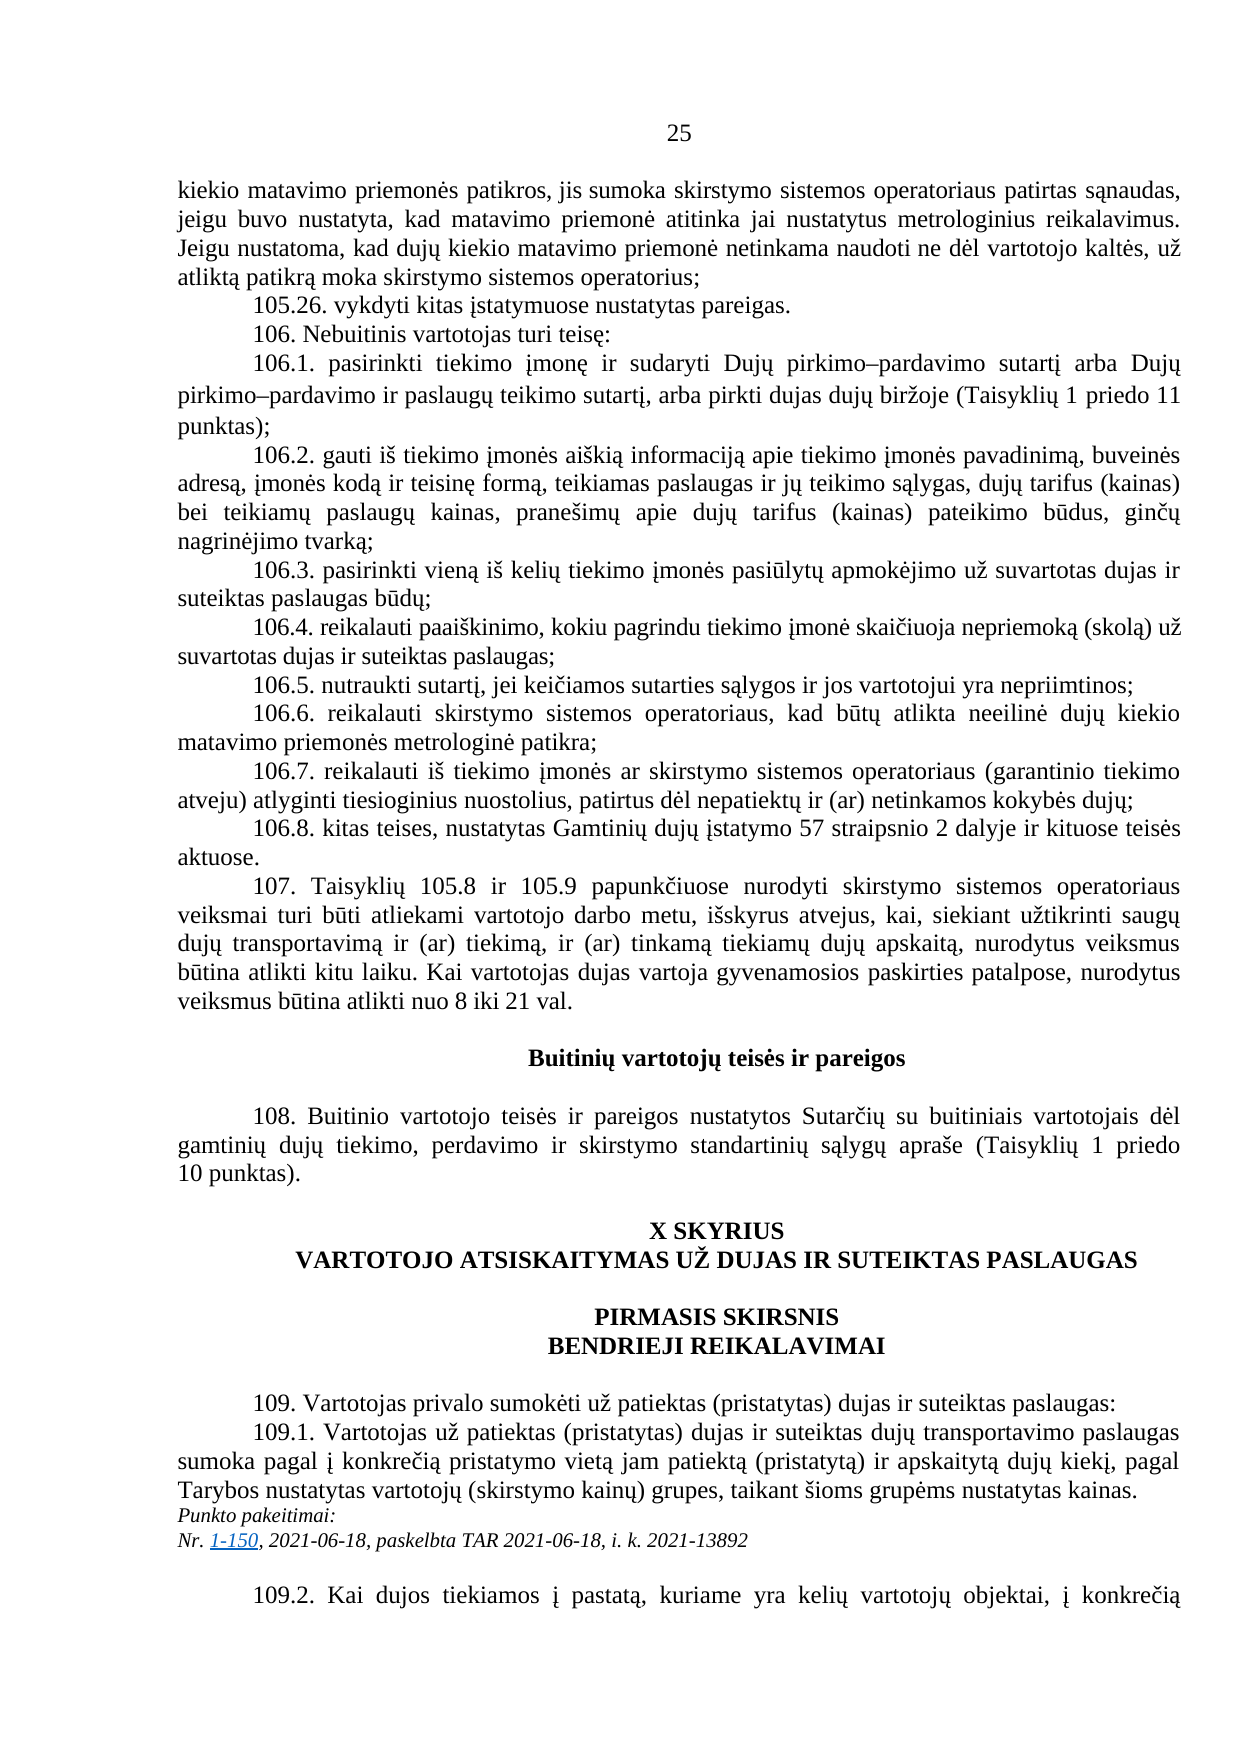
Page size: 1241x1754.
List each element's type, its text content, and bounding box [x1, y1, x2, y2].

text 109. Vartotojas privalo sumokėti už patiektas (pristatytas) dujas ir suteiktas paslaugas: [177, 1388, 1181, 1417]
text kiekio matavimo priemonės patikros, jis sumoka skirstymo sistemos operatoriaus patirtas sąnaudas, jeigu buvo nustatyta, kad matavimo priemonė atitinka jai nustatytus metrologinius reikalavimus. Jeigu nustatoma, kad dujų kiekio matavimo priemonė netinkama naudoti ne dėl vartotojo kaltės, už atliktą patikrą moka skirstymo sistemos operatorius; [177, 176, 1181, 291]
text X SKYRIUS [177, 1216, 1181, 1245]
text 106.1. pasirinkti tiekimo įmonę ir sudaryti Dujų pirkimo–pardavimo sutartį arba Dujų pirkimo–pardavimo ir paslaugų teikimo sutartį, arba pirkti dujas dujų biržoje (Taisyklių 1 priedo 11 punktas); [177, 348, 1181, 440]
text VARTOTOJO ATSISKAITYMAS UŽ DUJAS IR SUTEIKTAS PASLAUGAS [177, 1245, 1181, 1273]
text Buitinių vartotojų teisės ir pareigos [177, 1043, 1181, 1072]
text 107. Taisyklių 105.8 ir 105.9 papunkčiuose nurodyti skirstymo sistemos operatoriaus veiksmai turi būti atliekami vartotojo darbo metu, išskyrus atvejus, kai, siekiant užtikrinti saugų dujų transportavimą ir (ar) tiekimą, ir (ar) tinkamą tiekiamų dujų apskaitą, nurodytus veiksmus būtina atlikti kitu laiku. Kai vartotojas dujas vartoja gyvenamosios paskirties patalpose, nurodytus veiksmus būtina atlikti nuo 8 iki 21 val. [177, 871, 1181, 1015]
text 106.4. reikalauti paaiškinimo, kokiu pagrindu tiekimo įmonė skaičiuoja nepriemoką (skolą) už suvartotas dujas ir suteiktas paslaugas; [177, 612, 1181, 670]
text Punkto pakeitimai: [177, 1503, 1181, 1527]
text 106.6. reikalauti skirstymo sistemos operatoriaus, kad būtų atlikta neeilinė dujų kiekio matavimo priemonės metrologinė patikra; [177, 698, 1181, 756]
text PIRMASIS SKIRSNIS [177, 1302, 1181, 1331]
text Nr. 1-150, 2021-06-18, paskelbta TAR 2021-06-18, i. k. 2021-13892 [177, 1527, 1181, 1552]
text 106.7. reikalauti iš tiekimo įmonės ar skirstymo sistemos operatoriaus (garantinio tiekimo atveju) atlyginti tiesioginius nuostolius, patirtus dėl nepatiektų ir (ar) netinkamos kokybės dujų; [177, 756, 1181, 813]
text 106.8. kitas teises, nustatytas Gamtinių dujų įstatymo 57 straipsnio 2 dalyje ir kituose teisės aktuose. [177, 813, 1181, 871]
text 106.5. nutraukti sutartį, jei keičiamos sutarties sąlygos ir jos vartotojui yra nepriimtinos; [177, 670, 1181, 698]
text 106.2. gauti iš tiekimo įmonės aiškią informaciją apie tiekimo įmonės pavadinimą, buveinės adresą, įmonės kodą ir teisinę formą, teikiamas paslaugas ir jų teikimo sąlygas, dujų tarifus (kainas) bei teikiamų paslaugų kainas, pranešimų apie dujų tarifus (kainas) pateikimo būdus, ginčų nagrinėjimo tvarką; [177, 440, 1181, 555]
text 108. Buitinio vartotojo teisės ir pareigos nustatytos Sutarčių su buitiniais vartotojais dėl gamtinių dujų tiekimo, perdavimo ir skirstymo standartinių sąlygų apraše (Taisyklių 1 priedo 10 punktas). [177, 1101, 1181, 1187]
text 106. Nebuitinis vartotojas turi teisę: [177, 319, 1181, 348]
text 106.3. pasirinkti vieną iš kelių tiekimo įmonės pasiūlytų apmokėjimo už suvartotas dujas ir suteiktas paslaugas būdų; [177, 555, 1181, 612]
text BENDRIEJI REIKALAVIMAI [177, 1331, 1181, 1360]
text 109.1. Vartotojas už patiektas (pristatytas) dujas ir suteiktas dujų transportavimo paslaugas sumoka pagal į konkrečią pristatymo vietą jam patiektą (pristatytą) ir apskaitytą dujų kiekį, pagal Tarybos nustatytas vartotojų (skirstymo kainų) grupes, taikant šioms grupėms nustatytas kainas. [177, 1417, 1181, 1503]
text 109.2. Kai dujos tiekiamos į pastatą, kuriame yra kelių vartotojų objektai, į konkrečią [177, 1580, 1181, 1609]
text 105.26. vykdyti kitas įstatymuose nustatytas pareigas. [177, 291, 1181, 319]
